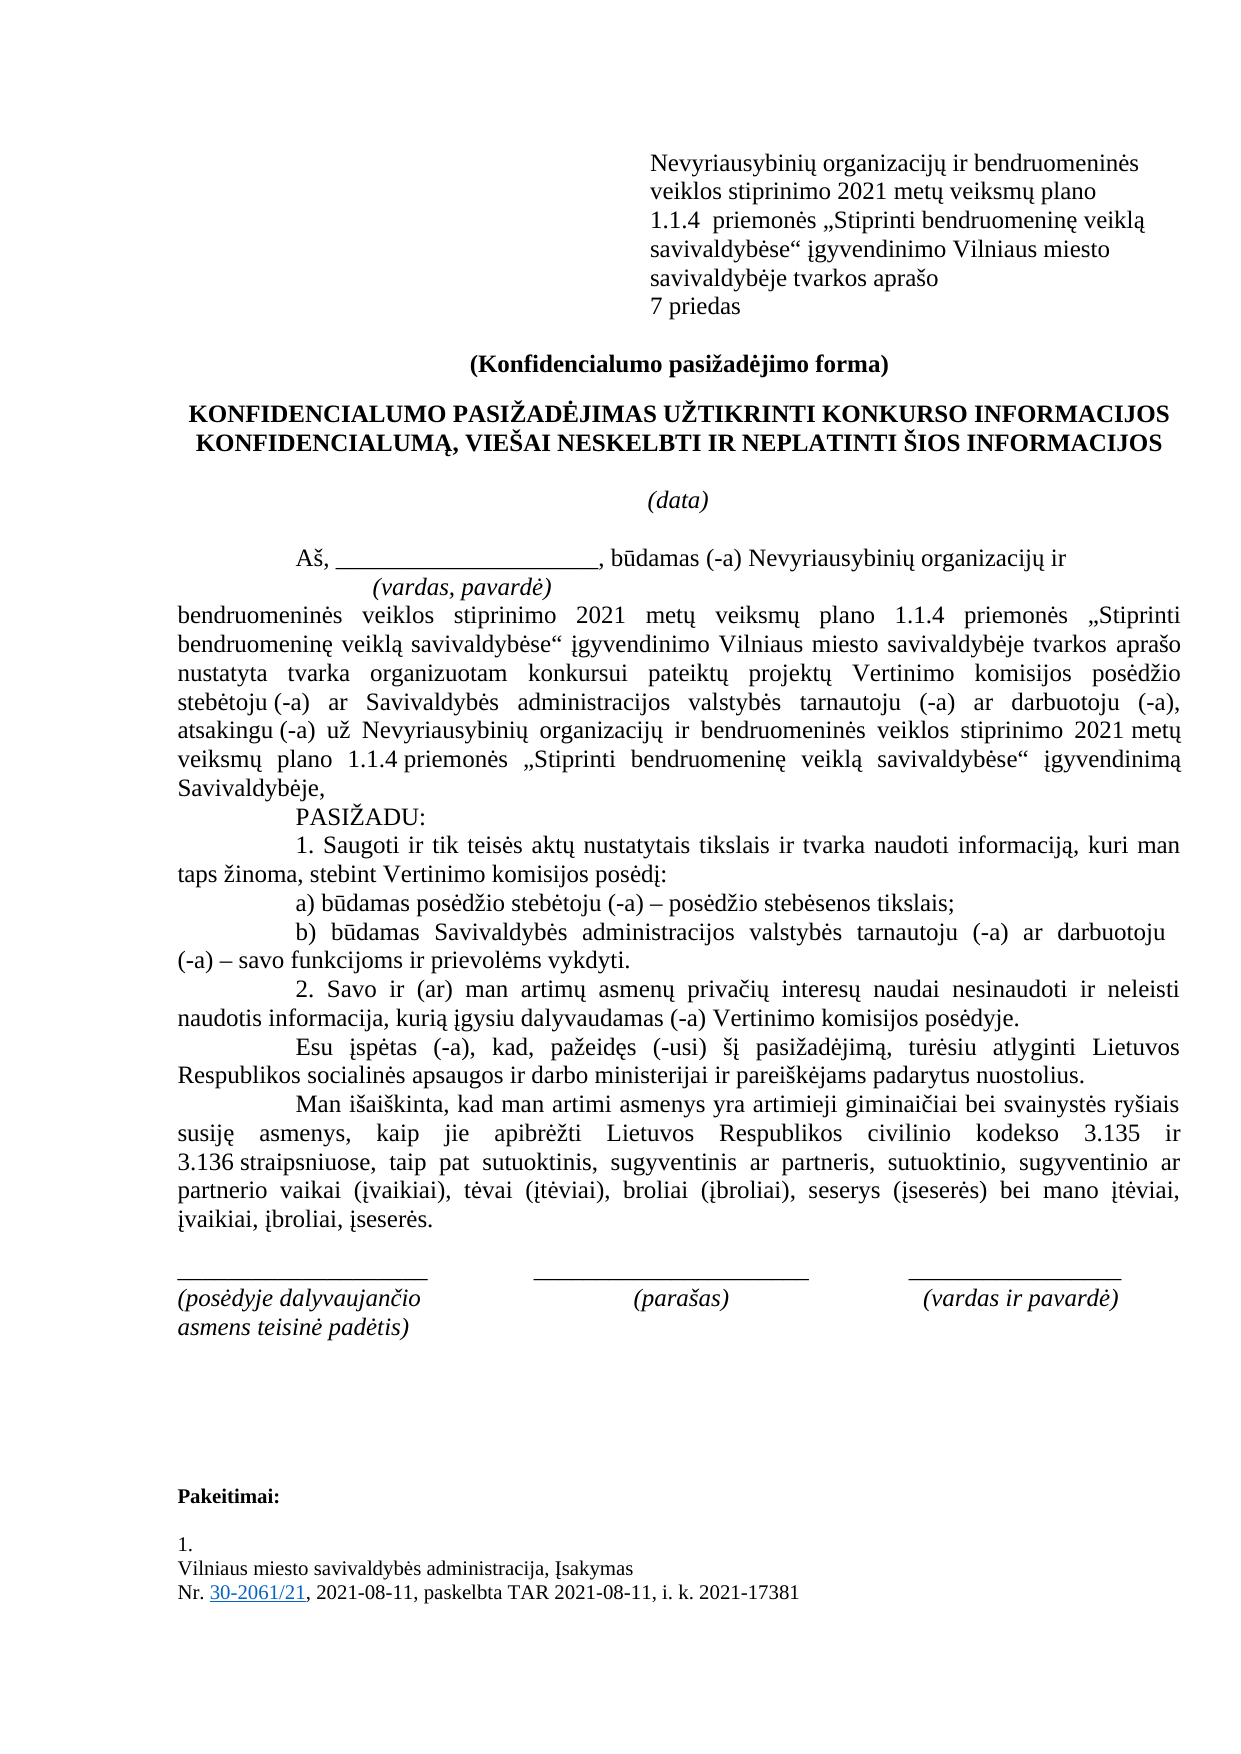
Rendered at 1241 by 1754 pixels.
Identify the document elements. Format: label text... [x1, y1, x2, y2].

text Pakeitimai: [177, 1484, 1181, 1508]
text ____________________ ______________________ _________________ [177, 1254, 1181, 1283]
text Vilniaus miesto savivaldybės administracija, Įsakymas [177, 1556, 1181, 1580]
text (vardas, pavardė) [177, 572, 1181, 600]
text bendruomeninės veiklos stiprinimo 2021 metų veiksmų plano 1.1.4 priemonės „Stiprinti bendruomeninę veiklą savivaldybėse“ įgyvendinimo Vilniaus miesto savivaldybėje tvarkos aprašo nustatyta tvarka organizuotam konkursui pateiktų projektų Vertinimo komisijos posėdžio stebėtoju (-a) ar Savivaldybės administracijos valstybės tarnautoju (-a) ar darbuotoju (-a), atsakingu (‑a) už Nevyriausybinių organizacijų ir bendruomeninės veiklos stiprinimo 2021 metų veiksmų plano 1.1.4 priemonės „Stiprinti bendruomeninę veiklą savivaldybėse“ įgyvendinimą Savivaldybėje, [177, 600, 1181, 802]
text (posėdyje dalyvaujančio (parašas) (vardas ir pavardė) [177, 1283, 1181, 1312]
text a) būdamas posėdžio stebėtoju (-a) – posėdžio stebėsenos tikslais; [177, 888, 1181, 917]
text Nevyriausybinių organizacijų ir bendruomeninės [177, 148, 1181, 176]
text Nr. 30-2061/21, 2021-08-11, paskelbta TAR 2021-08-11, i. k. 2021-17381 [177, 1580, 1181, 1604]
text KONFIDENCIALUMO PASIŽADĖJIMAS UŽTIKRINTI KONKURSO INFORMACIJOS KONFIDENCIALUMĄ, VIEŠAI NESKELBTI IR NEPLATINTI ŠIOS INFORMACIJOS [177, 399, 1181, 457]
text asmens teisinė padėtis) [177, 1312, 1181, 1341]
text savivaldybėje tvarkos aprašo [177, 263, 1181, 291]
text Esu įspėtas (-a), kad, pažeidęs (-usi) šį pasižadėjimą, turėsiu atlyginti Lietuvos Respublikos socialinės apsaugos ir darbo ministerijai ir pareiškėjams padarytus nuostolius. [177, 1032, 1181, 1089]
text b) būdamas Savivaldybės administracijos valstybės tarnautoju (-a) ar darbuotoju (-a) – savo funkcijoms ir prievolėms vykdyti. [177, 917, 1181, 974]
text 1.1.4 priemonės „Stiprinti bendruomeninę veiklą [177, 205, 1181, 234]
text 2. Savo ir (ar) man artimų asmenų privačių interesų naudai nesinaudoti ir neleisti naudotis informacija, kurią įgysiu dalyvaudamas (-a) Vertinimo komisijos posėdyje. [177, 974, 1181, 1032]
text (data) [177, 485, 1181, 514]
text 1. Saugoti ir tik teisės aktų nustatytais tikslais ir tvarka naudoti informaciją, kuri man taps žinoma, stebint Vertinimo komisijos posėdį: [177, 830, 1181, 888]
text 7 priedas [177, 291, 1181, 320]
text savivaldybėse“ įgyvendinimo Vilniaus miesto [177, 234, 1181, 263]
text PASIŽADU: [177, 802, 1181, 830]
text Aš, _____________________, būdamas (-a) Nevyriausybinių organizacijų ir [177, 543, 1181, 572]
text Man išaiškinta, kad man artimi asmenys yra artimieji giminaičiai bei svainystės ryšiais susiję asmenys, kaip jie apibrėžti Lietuvos Respublikos civilinio kodekso 3.135 ir 3.136 straipsniuose, taip pat sutuoktinis, sugyventinis ar partneris, sutuoktinio, sugyventinio ar partnerio vaikai (įvaikiai), tėvai (įtėviai), broliai (įbroliai), seserys (įseserės) bei mano įtėviai, įvaikiai, įbroliai, įseserės. [177, 1089, 1181, 1233]
text 1. [177, 1532, 1181, 1556]
text veiklos stiprinimo 2021 metų veiksmų plano [177, 176, 1181, 205]
text (Konfidencialumo pasižadėjimo forma) [177, 349, 1181, 378]
